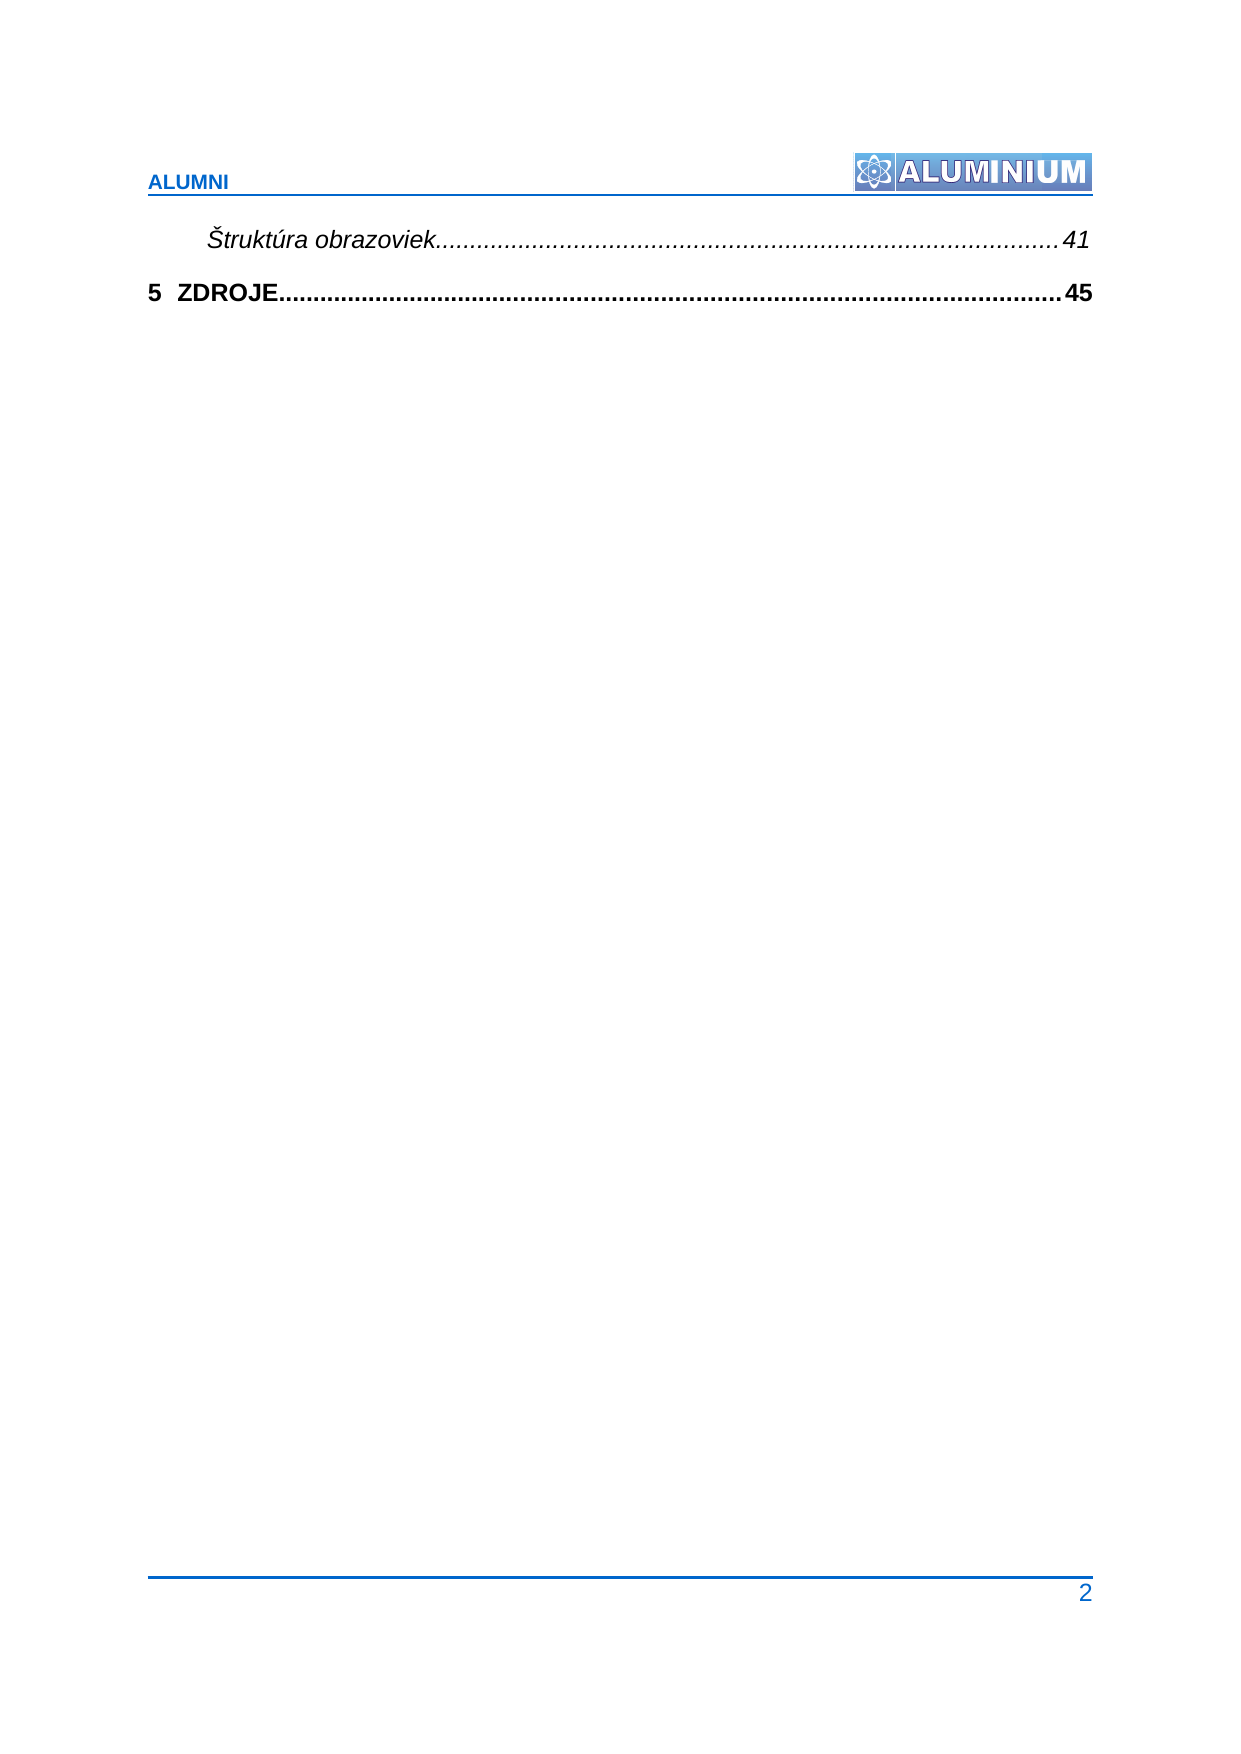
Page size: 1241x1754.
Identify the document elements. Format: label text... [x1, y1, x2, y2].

text 5 Zdroje 45 [148, 278, 1093, 306]
text Štruktúra obrazoviek 41 [207, 226, 1093, 253]
